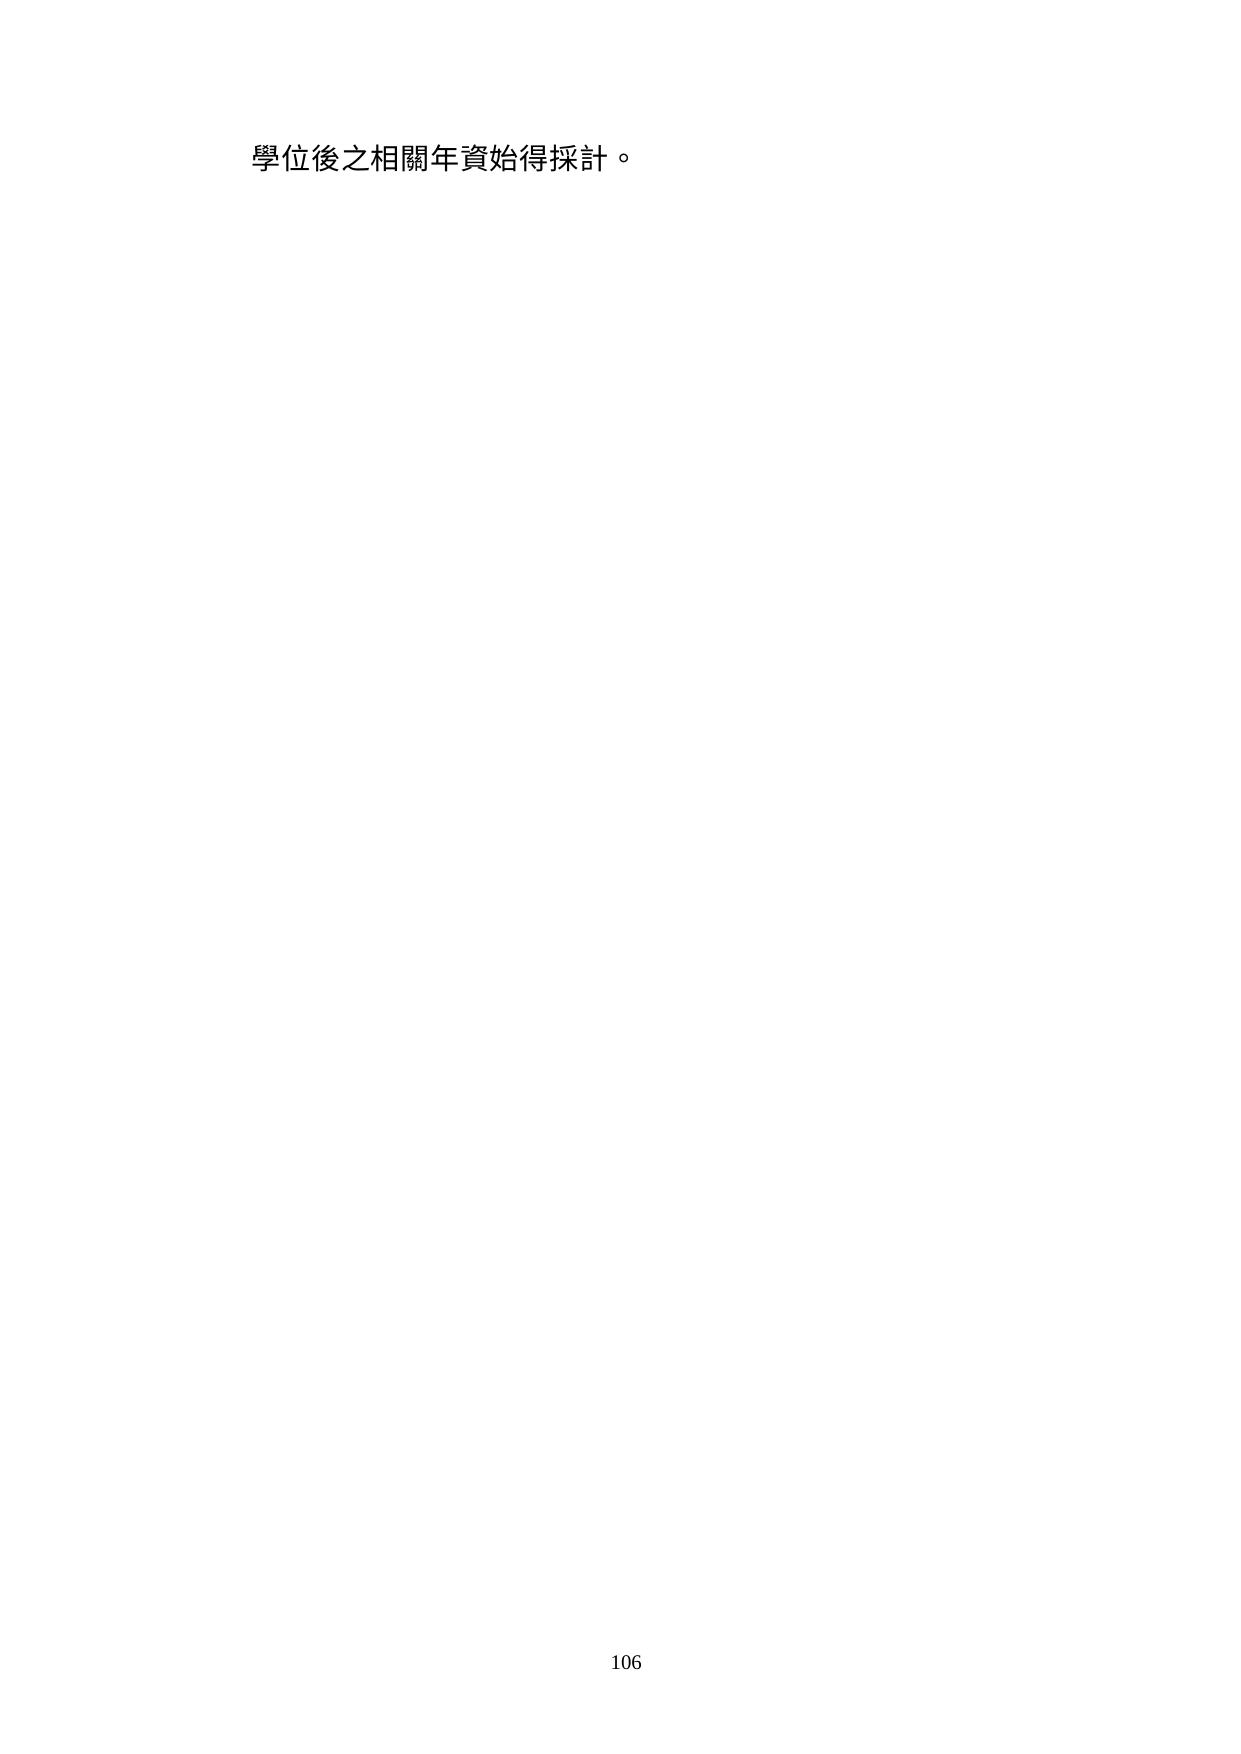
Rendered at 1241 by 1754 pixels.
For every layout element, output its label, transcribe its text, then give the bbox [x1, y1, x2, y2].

text 學位後之相關年資始得採計。 [160, 136, 1122, 178]
